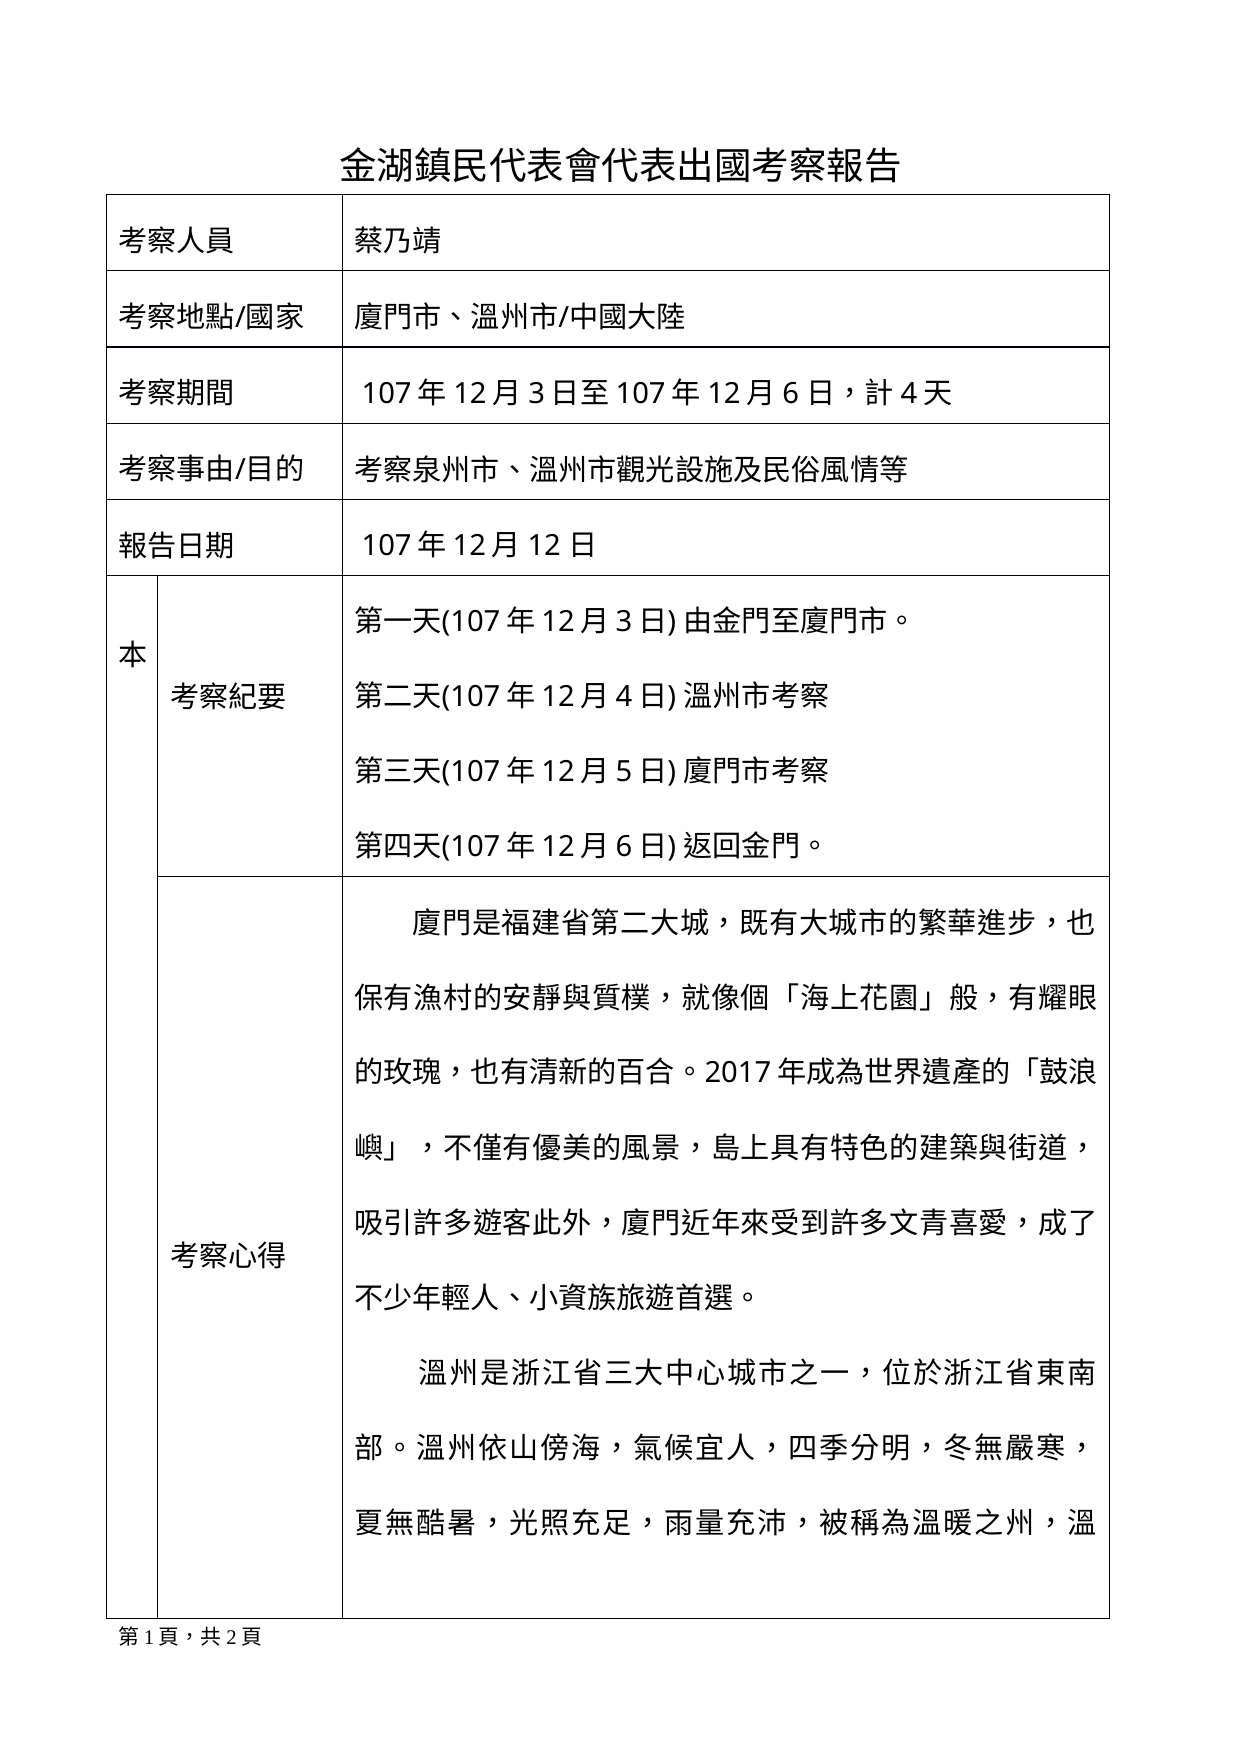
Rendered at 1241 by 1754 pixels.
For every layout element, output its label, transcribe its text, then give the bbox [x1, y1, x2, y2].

table_cell 廈門市、溫州市/中國大陸 [343, 271, 1109, 346]
table_cell 考察地點/國家 [107, 271, 342, 346]
table_cell 報告日期 [107, 500, 342, 574]
table_cell 107年 12月 3日至 107年 12月 6 日，計 4天 [343, 348, 1109, 422]
table_cell 考察事由/目的 [107, 424, 342, 498]
table_cell 考察紀要 [158, 576, 342, 876]
table_cell 考察泉州市、溫州市觀光設施及民俗風情等 [343, 424, 1109, 498]
table_cell 廈門是福建省第二大城，既有大城市的繁華進步，也保有漁村的安靜與質樸，就像個「海上花園」般，有耀眼的玫瑰，也有清新的百合。2017年成為世界遺產的「鼓浪嶼」，不僅有優美的風景，島上具有特色的建築與街道，吸引許多遊客此外，廈門近年來受到許多文青喜愛，成了不少年輕人、小資族旅遊首選。 溫州是浙江省三大中心城市之一，位於浙江省東南部。溫州依山傍海，氣候宜人，四季分明，冬無嚴寒，夏無酷暑，光照充足，雨量充沛，被稱為溫暖之州，溫 [343, 877, 1109, 1618]
table_cell 考察期間 [107, 348, 342, 422]
table_cell 考察心得 [158, 877, 342, 1618]
table_cell 本 [107, 576, 157, 1618]
table_cell 107年12月 12 日 [343, 500, 1109, 574]
text 金湖鎮民代表會代表出國考察報告 [118, 119, 1122, 194]
table_header 蔡乃靖 [343, 195, 1109, 270]
table_cell 第一天(107年12月3日) 由金門至廈門市。 第二天(107年12月4日) 溫州市考察 第三天(107年12月5日) 廈門市考察 第四天(107年12月6日) 返回金門。 [343, 576, 1109, 876]
table_header 考察人員 [107, 195, 342, 270]
